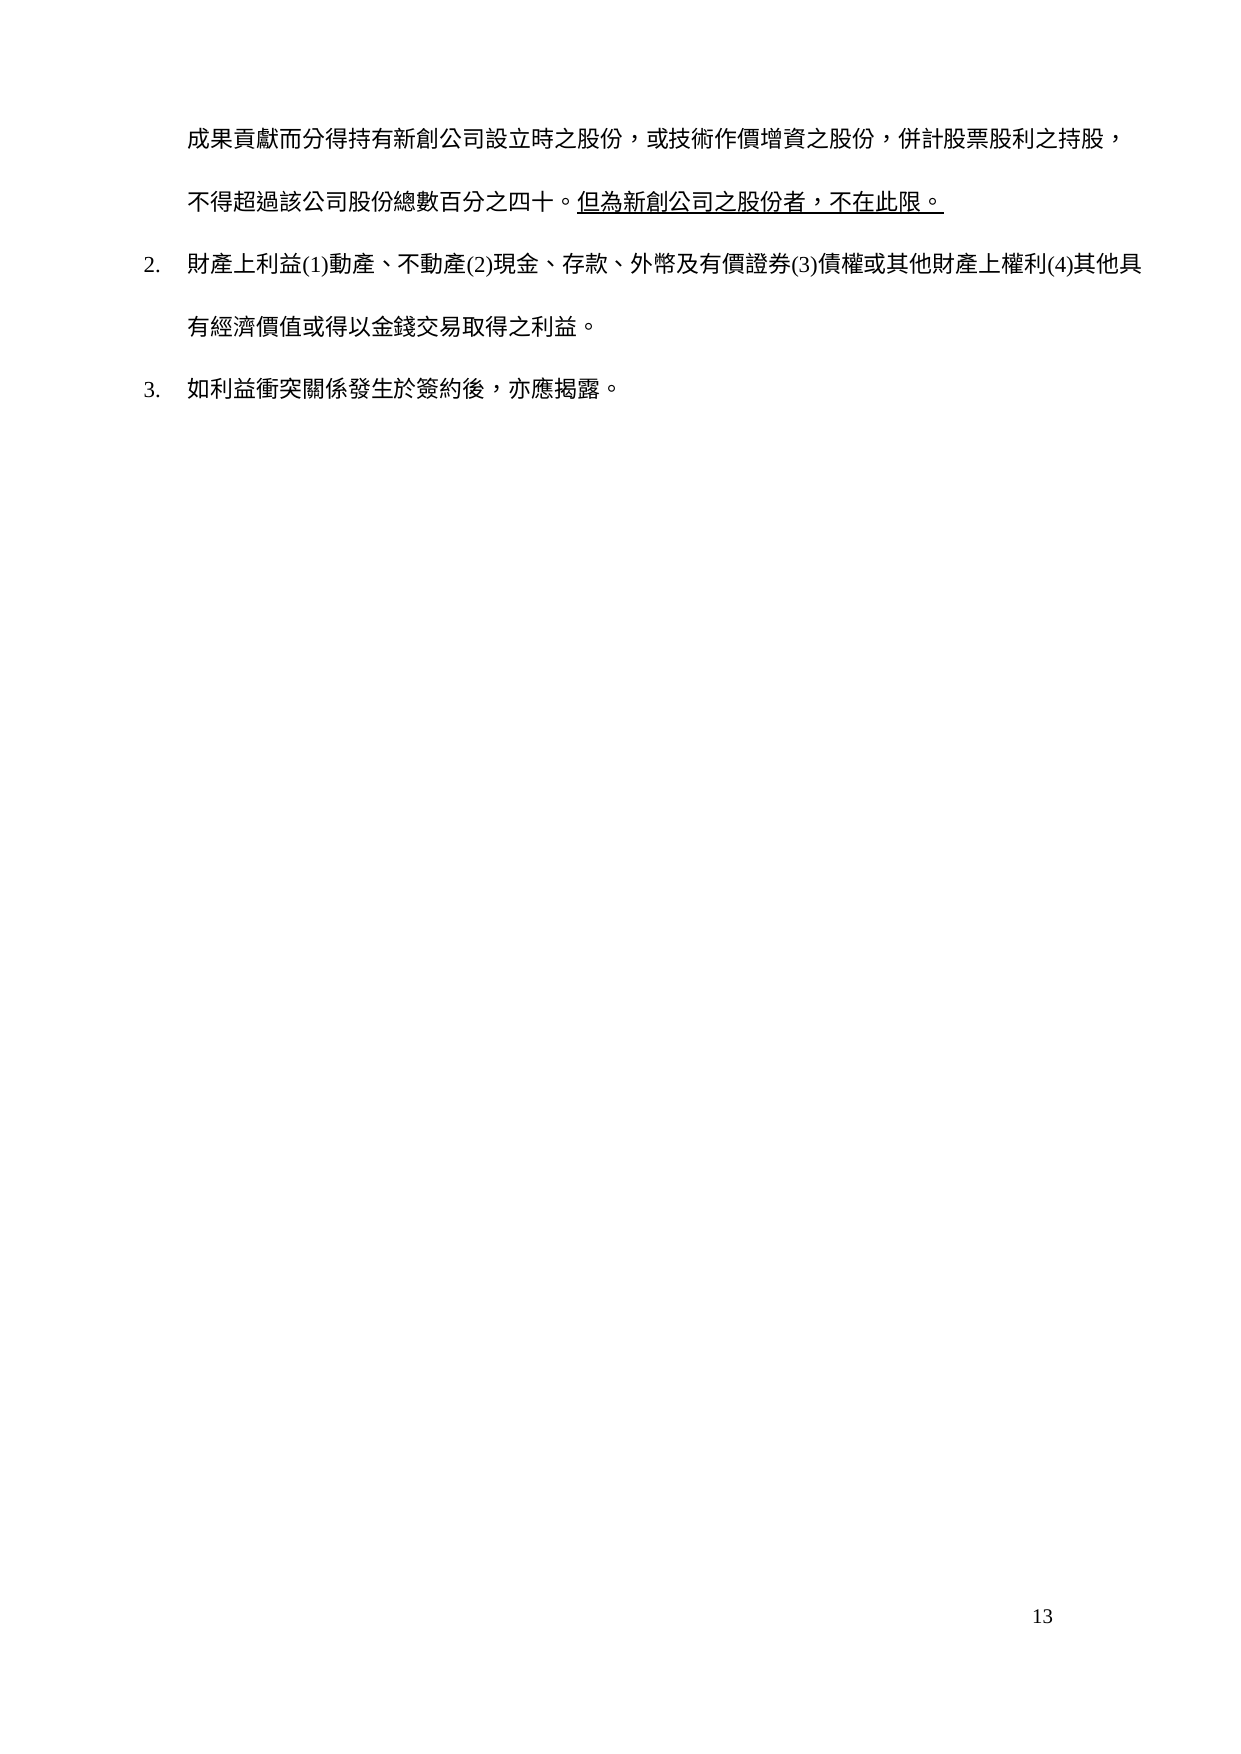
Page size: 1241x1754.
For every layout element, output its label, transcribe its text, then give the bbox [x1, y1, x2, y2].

list 成果貢獻而分得持有新創公司設立時之股份，或技術作價增資之股份，併計股票股利之持股，不得超過該公司股份總數百分之四十。但為新創公司之股份者，不在此限。 [143, 96, 1147, 221]
list 如利益衝突關係發生於簽約後，亦應揭露。 [143, 346, 1147, 409]
list 財產上利益(1)動產、不動產(2)現金、存款、外幣及有價證券(3)債權或其他財產上權利(4)其他具有經濟價值或得以金錢交易取得之利益。 [143, 221, 1147, 346]
